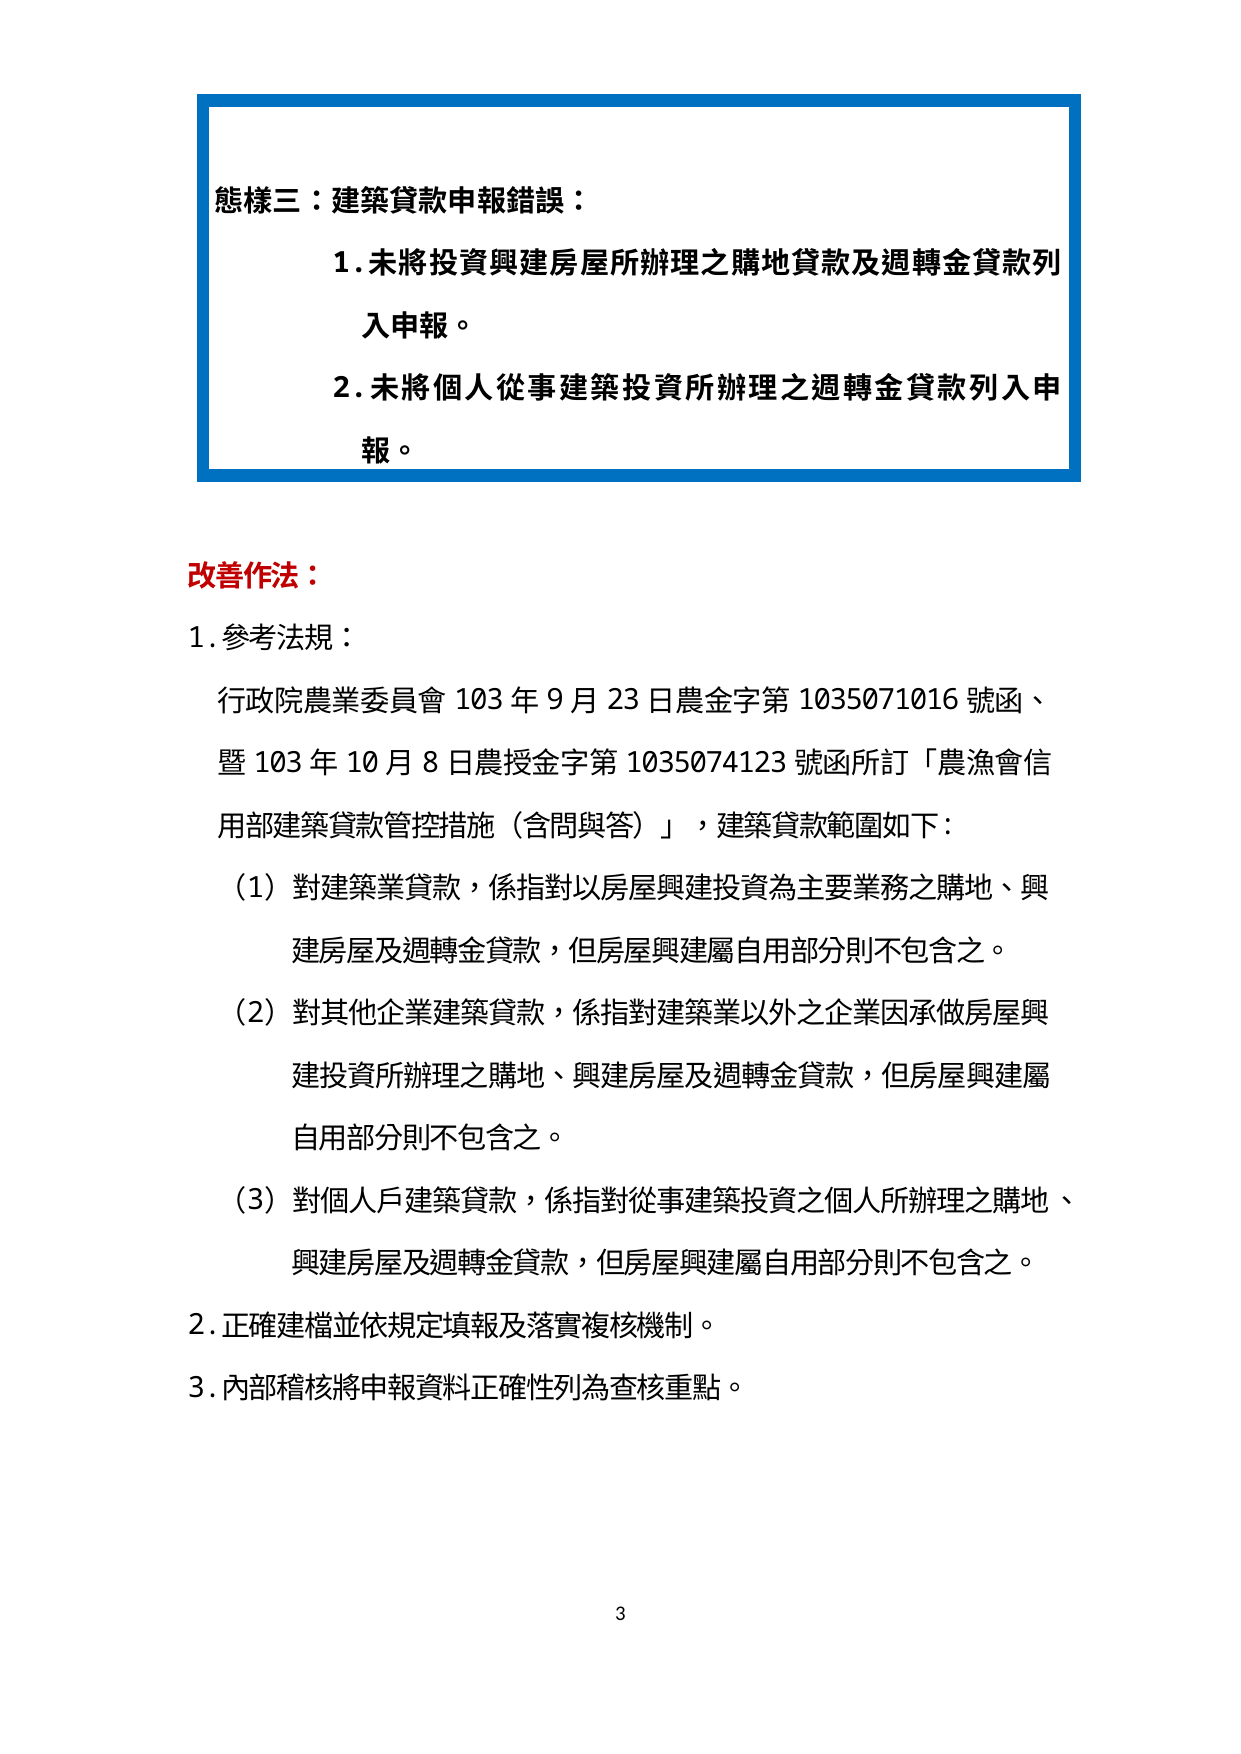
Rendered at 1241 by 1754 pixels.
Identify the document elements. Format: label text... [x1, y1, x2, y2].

text （3）對個人戶建築貸款，係指對從事建築投資之個人所辦理之購地、興建房屋及週轉金貸款，但房屋興建屬自用部分則不包含之。 [217, 1157, 1053, 1282]
text （2）對其他企業建築貸款，係指對建築業以外之企業因承做房屋興建投資所辦理之購地、興建房屋及週轉金貸款，但房屋興建屬自用部分則不包含之。 [217, 969, 1053, 1157]
text 3.內部稽核將申報資料正確性列為查核重點。 [187, 1344, 1053, 1407]
table_header 態樣三：建築貸款申報錯誤： 1.未將投資興建房屋所辦理之購地貸款及週轉金貸款列入申報。 2.未將個人從事建築投資所辦理之週轉金貸款列入申報。 [209, 107, 1069, 469]
text 行政院農業委員會103年9月23日農金字第1035071016號函、暨103年10月8日農授金字第1035074123號函所訂「農漁會信用部建築貸款管控措施（含問與答）」，建築貸款範圍如下: [217, 657, 1053, 844]
text 1.參考法規： [187, 594, 1053, 657]
text （1）對建築業貸款，係指對以房屋興建投資為主要業務之購地、興建房屋及週轉金貸款，但房屋興建屬自用部分則不包含之。 [217, 844, 1053, 969]
text 2.正確建檔並依規定填報及落實複核機制。 [187, 1282, 1053, 1344]
text 改善作法： [187, 532, 1053, 594]
